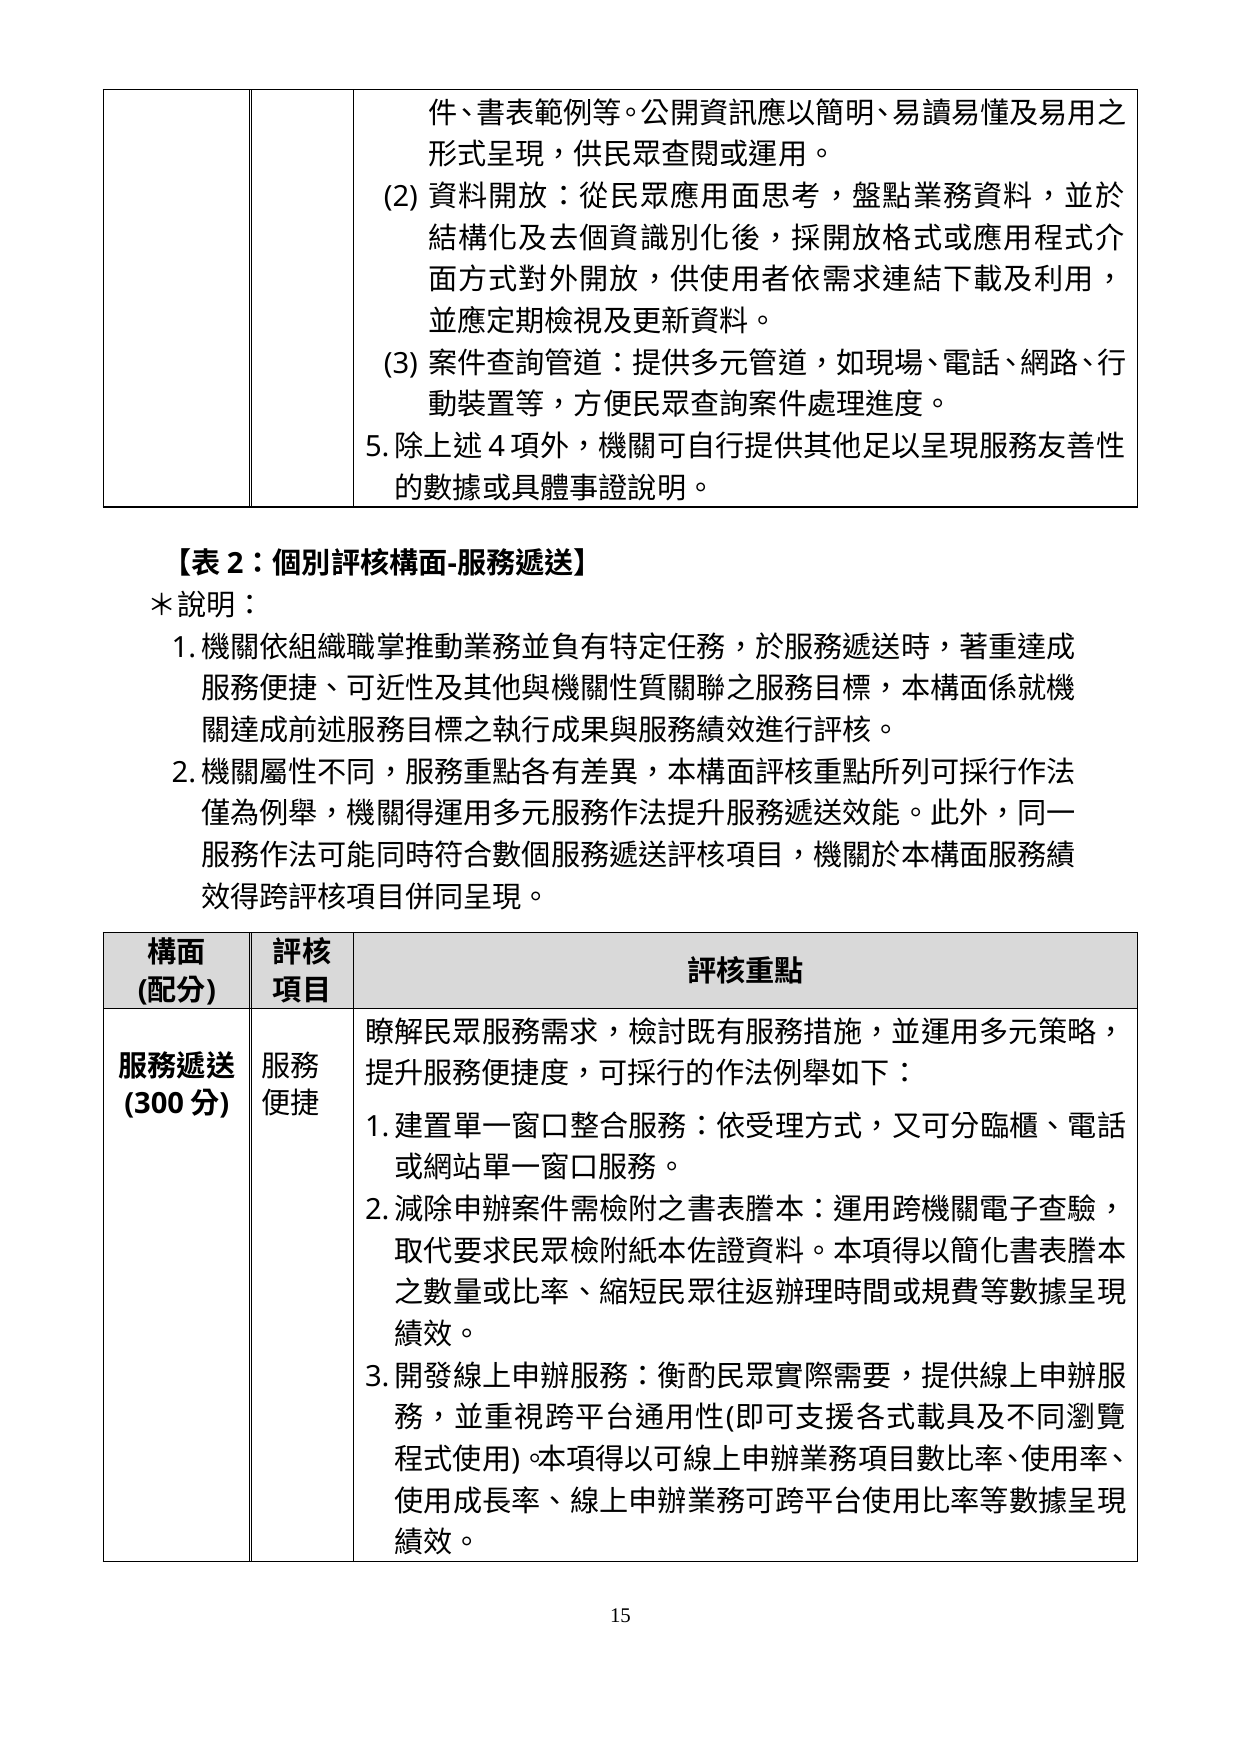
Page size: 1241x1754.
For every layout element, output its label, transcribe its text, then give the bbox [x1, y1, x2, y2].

table_cell 件、書表範例等。公開資訊應以簡明、易讀易懂及易用之形式呈現，供民眾查閱或運用。 資料開放：從民眾應用面思考，盤點業務資料，並於結構化及去個資識別化後，採開放格式或應用程式介面方式對外開放，供使用者依需求連結下載及利用，並應定期檢視及更新資料。 案件查詢管道：提供多元管道，如現場、電話、網路、行動裝置等，方便民眾查詢案件處理進度。 除上述4項外，機關可自行提供其他足以呈現服務友善性的數據或具體事證說明。 [354, 90, 1137, 506]
text 【表2：個別評核構面-服務遞送】 [162, 540, 1092, 582]
table_header 構面 (配分) [104, 933, 249, 1008]
list 機關屬性不同，服務重點各有差異，本構面評核重點所列可採行作法僅為例舉，機關得運用多元服務作法提升服務遞送效能。此外，同一服務作法可能同時符合數個服務遞送評核項目，機關於本構面服務績效得跨評核項目併同呈現。 [171, 749, 1092, 916]
table_cell [252, 90, 353, 506]
text ＊說明： [148, 582, 1092, 624]
table_cell 瞭解民眾服務需求，檢討既有服務措施，並運用多元策略，提升服務便捷度，可採行的作法例舉如下： 建置單一窗口整合服務：依受理方式，又可分臨櫃、電話或網站單一窗口服務。 減除申辦案件需檢附之書表謄本：運用跨機關電子查驗， 取代要求民眾檢附紙本佐證資料。本項得以簡化書表謄本之數量或比率、縮短民眾往返辦理時間或規費等數據呈現績效。 開發線上申辦服務：衡酌民眾實際需要，提供線上申辦服務，並重視跨平台通用性(即可支援各式載具及不同瀏覽程式使用)。本項得以可線上申辦業務項目數比率、使用率、使用成長率、線上申辦業務可跨平台使用比率等數據呈現績效。 其他服務作法。 [354, 1009, 1137, 1561]
list 機關依組織職掌推動業務並負有特定任務，於服務遞送時，著重達成服務便捷、可近性及其他與機關性質關聯之服務目標，本構面係就機關達成前述服務目標之執行成果與服務績效進行評核。 [171, 624, 1092, 749]
table_header 評核項目 [252, 933, 353, 1008]
table_header 評核重點 [354, 933, 1137, 1008]
table_cell 服務便捷 [252, 1009, 353, 1561]
table_cell [104, 90, 249, 506]
table_cell 服務遞送 (300分) [104, 1009, 249, 1561]
